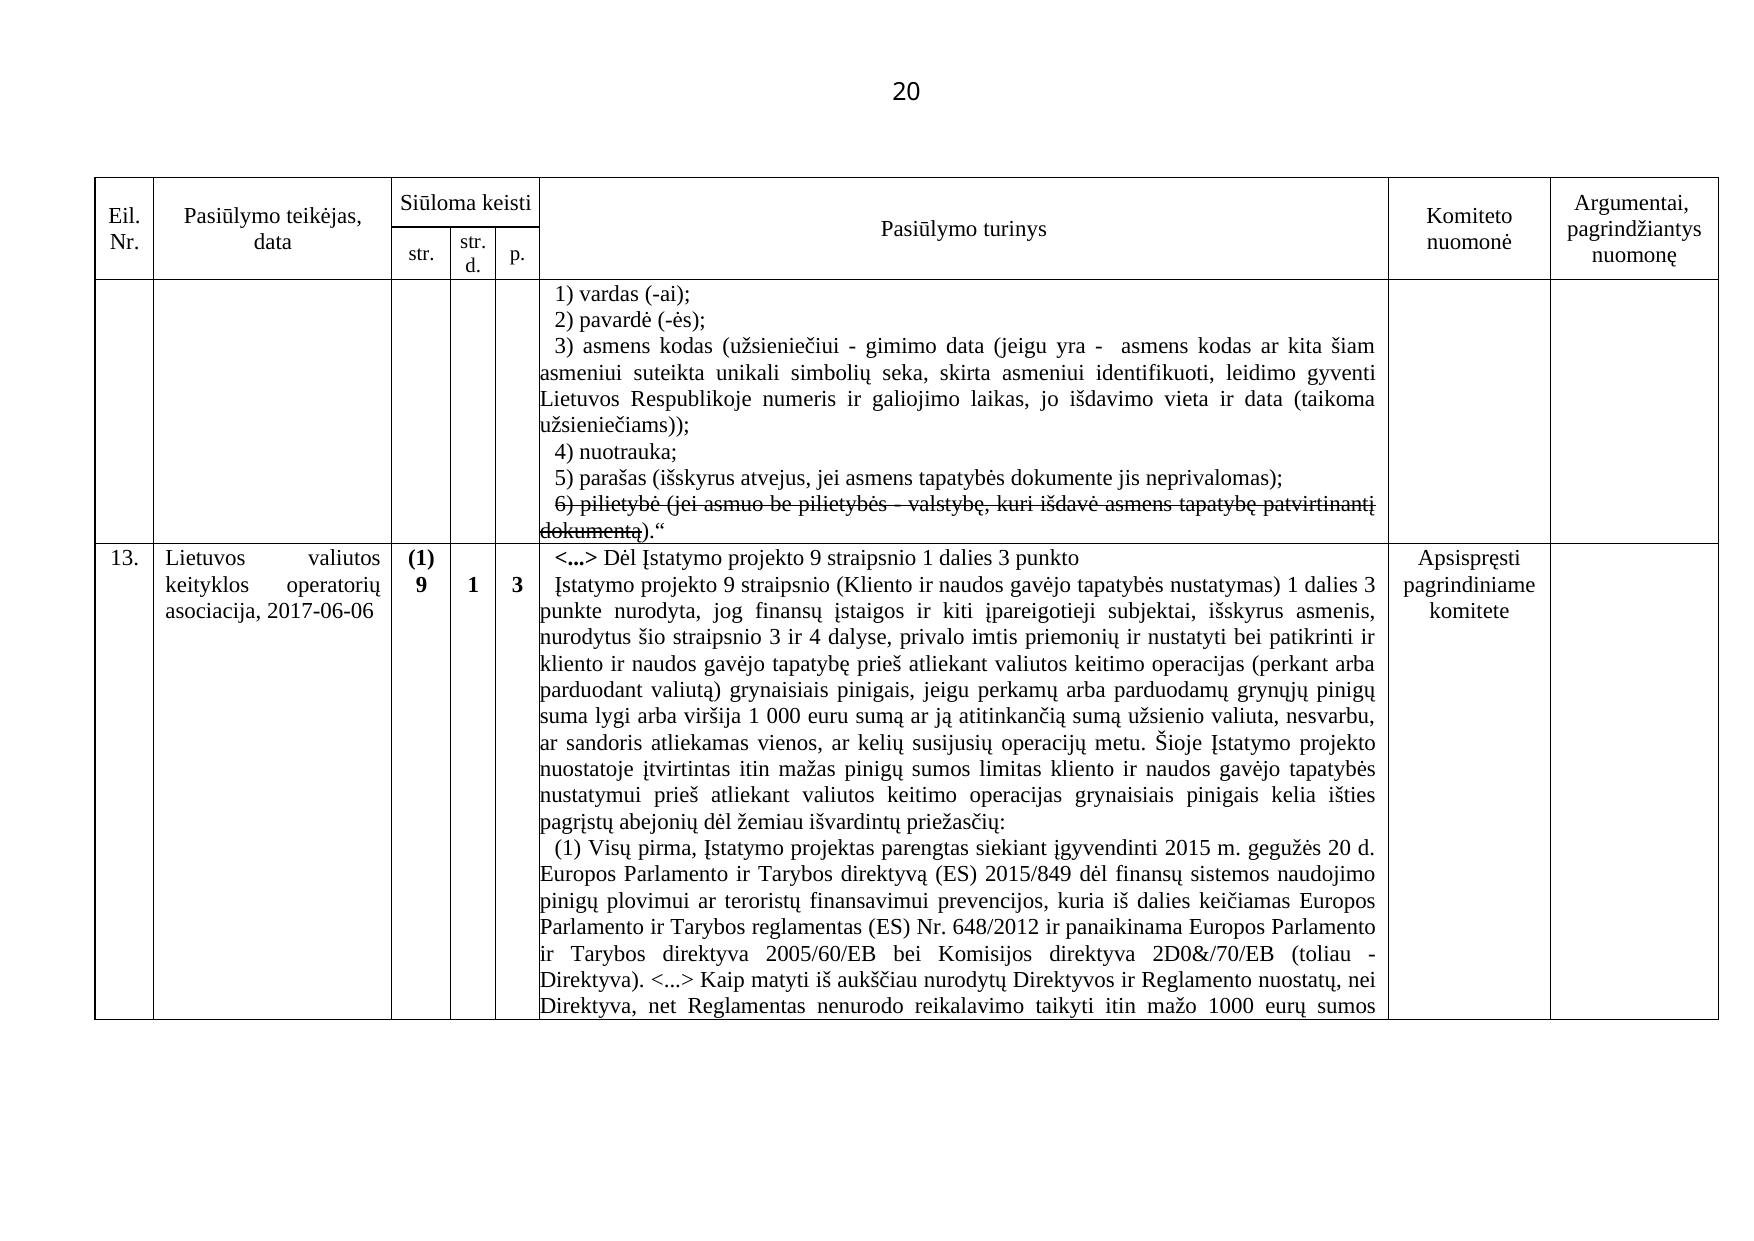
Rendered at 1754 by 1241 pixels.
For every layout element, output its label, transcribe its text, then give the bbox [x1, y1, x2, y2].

table_cell [1389, 280, 1550, 543]
table_cell p. [496, 228, 539, 279]
table_cell Apsispręsti pagrindiniame komitete [1389, 544, 1550, 1019]
table_cell Lietuvos valiutos keityklos operatorių asociacija, 2017-06-06 [154, 544, 391, 1019]
table_header Eil. Nr. [96, 178, 153, 279]
table_cell [1551, 280, 1718, 543]
table_cell 3 [496, 544, 539, 1019]
table_cell [1551, 544, 1718, 1019]
table_cell 1) vardas (-ai); 2) pavardė (-ės); 3) asmens kodas (užsieniečiui - gimimo data (jeigu yra - asmens kodas ar kita šiam asmeniui suteikta unikali simbolių seka, skirta asmeniui identifikuoti, leidimo gyventi Lietuvos Respublikoje numeris ir galiojimo laikas, jo išdavimo vieta ir data (taikoma užsieniečiams)); 4) nuotrauka; 5) parašas (išskyrus atvejus, jei asmens tapatybės dokumente jis neprivalomas); 6) pilietybė (jei asmuo be pilietybės - valstybę, kuri išdavė asmens tapatybę patvirtinantį dokumentą).“ [540, 280, 1388, 543]
table_cell 1 [451, 544, 495, 1019]
table_cell [451, 280, 495, 543]
table_header Komiteto nuomonė [1389, 178, 1550, 279]
table_cell (1) 9 [392, 544, 450, 1019]
table_cell [96, 280, 153, 543]
table_cell 13. [96, 544, 153, 1019]
table_cell <...> Dėl Įstatymo projekto 9 straipsnio 1 dalies 3 punkto Įstatymo projekto 9 straipsnio (Kliento ir naudos gavėjo tapatybės nustatymas) 1 dalies 3 punkte nurodyta, jog finansų įstaigos ir kiti įpareigotieji subjektai, išskyrus asmenis, nurodytus šio straipsnio 3 ir 4 dalyse, privalo imtis priemonių ir nustatyti bei patikrinti ir kliento ir naudos gavėjo tapatybę prieš atliekant valiutos keitimo operacijas (perkant arba parduodant valiutą) grynaisiais pinigais, jeigu perkamų arba parduodamų grynųjų pinigų suma lygi arba viršija 1 000 euru sumą ar ją atitinkančią sumą užsienio valiuta, nesvarbu, ar sandoris atliekamas vienos, ar kelių susijusių operacijų metu. Šioje Įstatymo projekto nuostatoje įtvirtintas itin mažas pinigų sumos limitas kliento ir naudos gavėjo tapatybės nustatymui prieš atliekant valiutos keitimo operacijas grynaisiais pinigais kelia išties pagrįstų abejonių dėl žemiau išvardintų priežasčių: (1) Visų pirma, Įstatymo projektas parengtas siekiant įgyvendinti 2015 m. gegužės 20 d. Europos Parlamento ir Tarybos direktyvą (ES) 2015/849 dėl finansų sistemos naudojimo pinigų plovimui ar teroristų finansavimui prevencijos, kuria iš dalies keičiamas Europos Parlamento ir Tarybos reglamentas (ES) Nr. 648/2012 ir panaikinama Europos Parlamento ir Tarybos direktyva 2005/60/EB bei Komisijos direktyva 2D0&/70/EB (toliau - Direktyva). <...> Kaip matyti iš aukščiau nurodytų Direktyvos ir Reglamento nuostatų, nei Direktyva, net Reglamentas nenurodo reikalavimo taikyti itin mažo 1000 eurų sumos [540, 544, 1388, 1019]
table_cell [154, 280, 391, 543]
table_cell [496, 280, 539, 543]
table_header Argumentai, pagrindžiantys nuomonę [1551, 178, 1718, 279]
table_header Pasiūlymo teikėjas, data [154, 178, 391, 279]
table_header Siūloma keisti [392, 178, 539, 226]
table_header Pasiūlymo turinys [540, 178, 1388, 279]
table_cell str. [392, 228, 450, 279]
table_cell str. d. [451, 228, 495, 279]
table_cell [392, 280, 450, 543]
